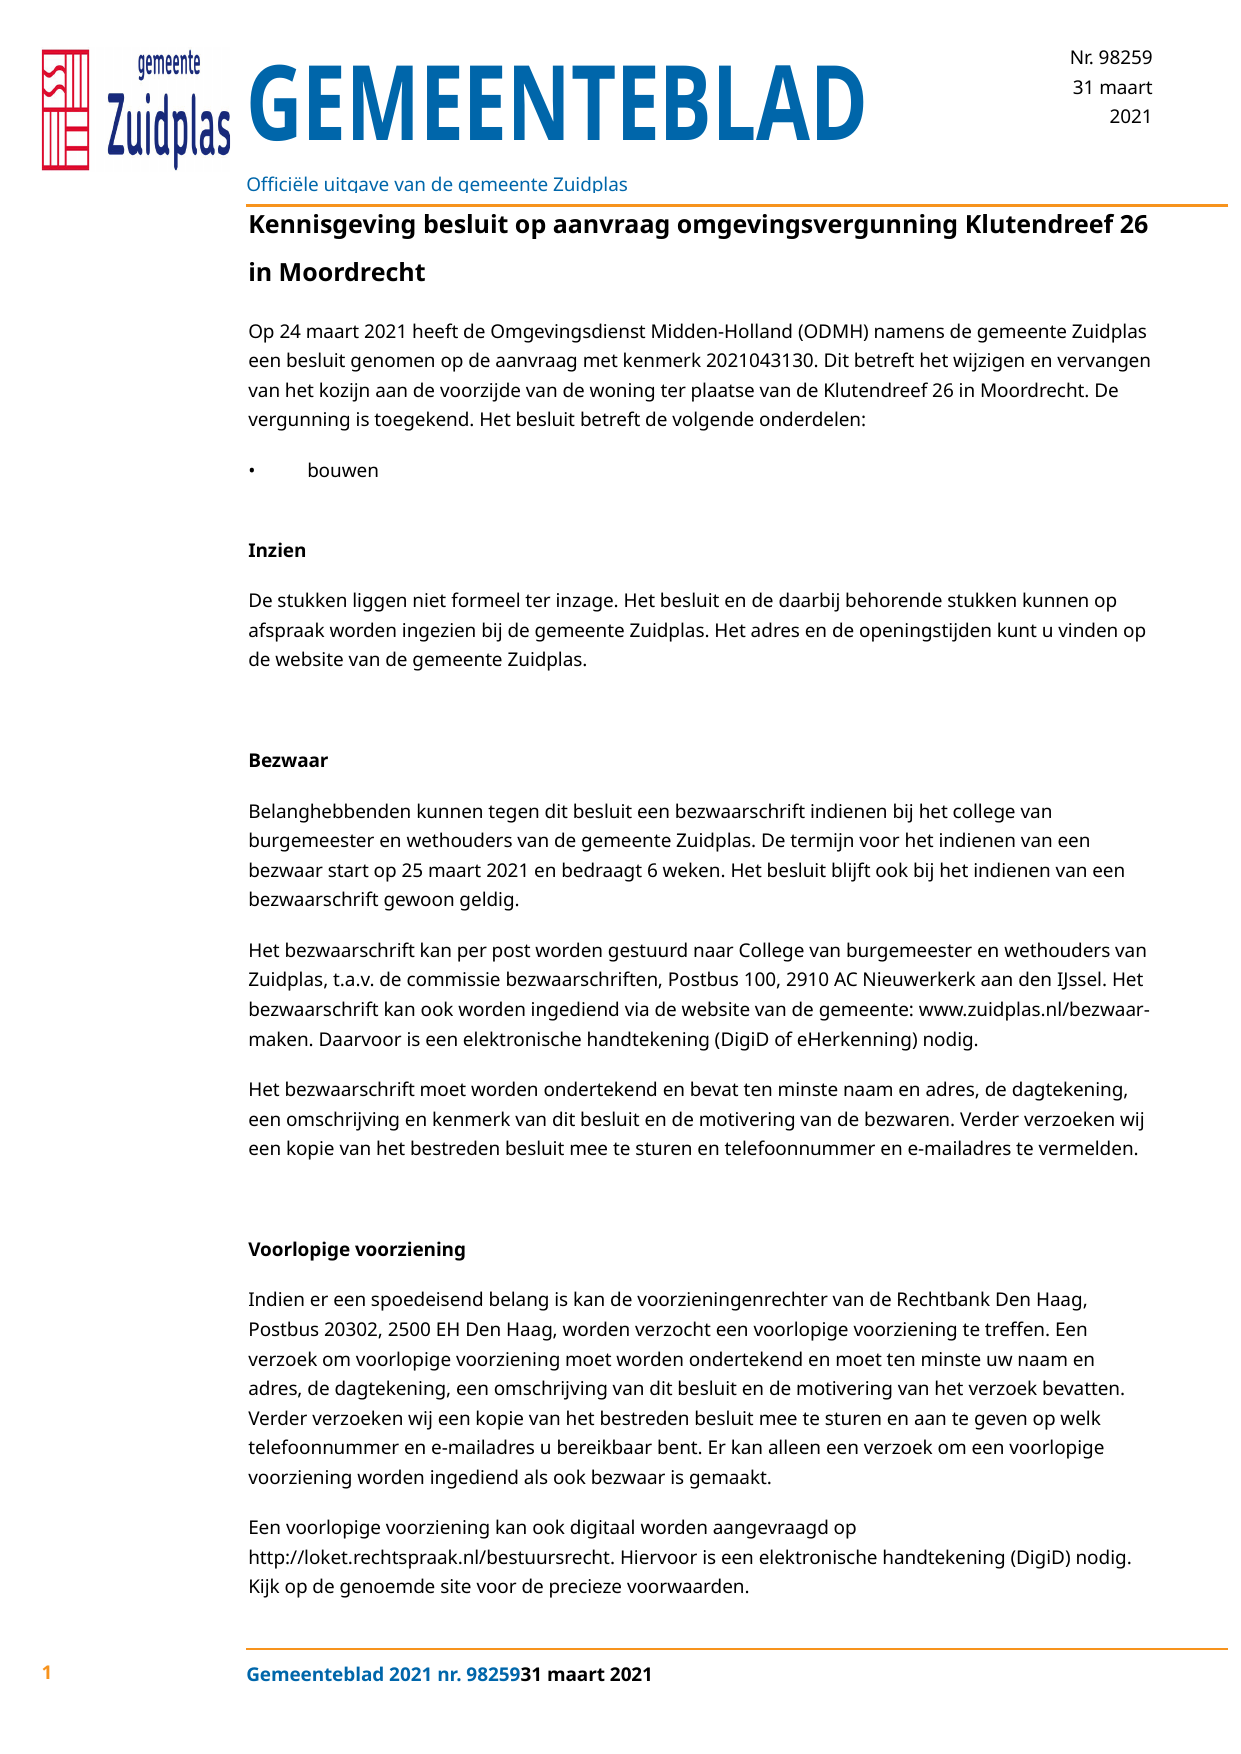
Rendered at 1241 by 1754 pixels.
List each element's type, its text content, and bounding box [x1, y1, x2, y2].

text De stukken liggen niet formeel ter inzage. Het besluit en de daarbij behorende stukken kunnen op afspraak worden ingezien bij de gemeente Zuidplas. Het adres en de openingstijden kunt u vinden op de website van de gemeente Zuidplas. [248, 587, 1152, 672]
list bouwen [248, 457, 1152, 483]
picture [41, 47, 231, 172]
text Kennisgeving besluit op aanvraag omgevingsvergunning Klutendreef 26 in Moordrecht [248, 207, 1152, 288]
text Bezwaar [248, 747, 1152, 773]
text Een voorlopige voorziening kan ook digitaal worden aangevraagd op http://loket.rechtspraak.nl/bestuursrecht. Hiervoor is een elektronische handtekening (DigiD) nodig. Kijk op de genoemde site voor de precieze voorwaarden. [248, 1514, 1152, 1599]
text Inzien [248, 537, 1152, 563]
text Het bezwaarschrift moet worden ondertekend en bevat ten minste naam en adres, de dagtekening, een omschrijving en kenmerk van dit besluit en de motivering van de bezwaren. Verder verzoeken wij een kopie van het bestreden besluit mee te sturen en telefoonnummer en e-mailadres te vermelden. [248, 1076, 1152, 1161]
text Het bezwaarschrift kan per post worden gestuurd naar College van burgemeester en wethouders van Zuidplas, t.a.v. de commissie bezwaarschriften, Postbus 100, 2910 AC Nieuwerkerk aan den IJssel. Het bezwaarschrift kan ook worden ingediend via de website van de gemeente: www.zuidplas.nl/bezwaar-maken. Daarvoor is een elektronische handtekening (DigiD of eHerkenning) nodig. [248, 937, 1152, 1052]
text Voorlopige voorziening [248, 1236, 1152, 1262]
text Op 24 maart 2021 heeft de Omgevingsdienst Midden-Holland (ODMH) namens de gemeente Zuidplas een besluit genomen op de aanvraag met kenmerk 2021043130. Dit betreft het wijzigen en vervangen van het kozijn aan de voorzijde van de woning ter plaatse van de Klutendreef 26 in Moordrecht. De vergunning is toegekend. Het besluit betreft de volgende onderdelen: [248, 318, 1152, 432]
text Belanghebbenden kunnen tegen dit besluit een bezwaarschrift indienen bij het college van burgemeester en wethouders van de gemeente Zuidplas. De termijn voor het indienen van een bezwaar start op 25 maart 2021 en bedraagt 6 weken. Het besluit blijft ook bij het indienen van een bezwaarschrift gewoon geldig. [248, 798, 1152, 912]
text Indien er een spoedeisend belang is kan de voorzieningenrechter van de Rechtbank Den Haag, Postbus 20302, 2500 EH Den Haag, worden verzocht een voorlopige voorziening te treffen. Een verzoek om voorlopige voorziening moet worden ondertekend en moet ten minste uw naam en adres, de dagtekening, een omschrijving van dit besluit en de motivering van het verzoek bevatten. Verder verzoeken wij een kopie van het bestreden besluit mee te sturen en aan te geven op welk telefoonnummer en e-mailadres u bereikbaar bent. Er kan alleen een verzoek om een voorlopige voorziening worden ingediend als ook bezwaar is gemaakt. [248, 1287, 1152, 1490]
